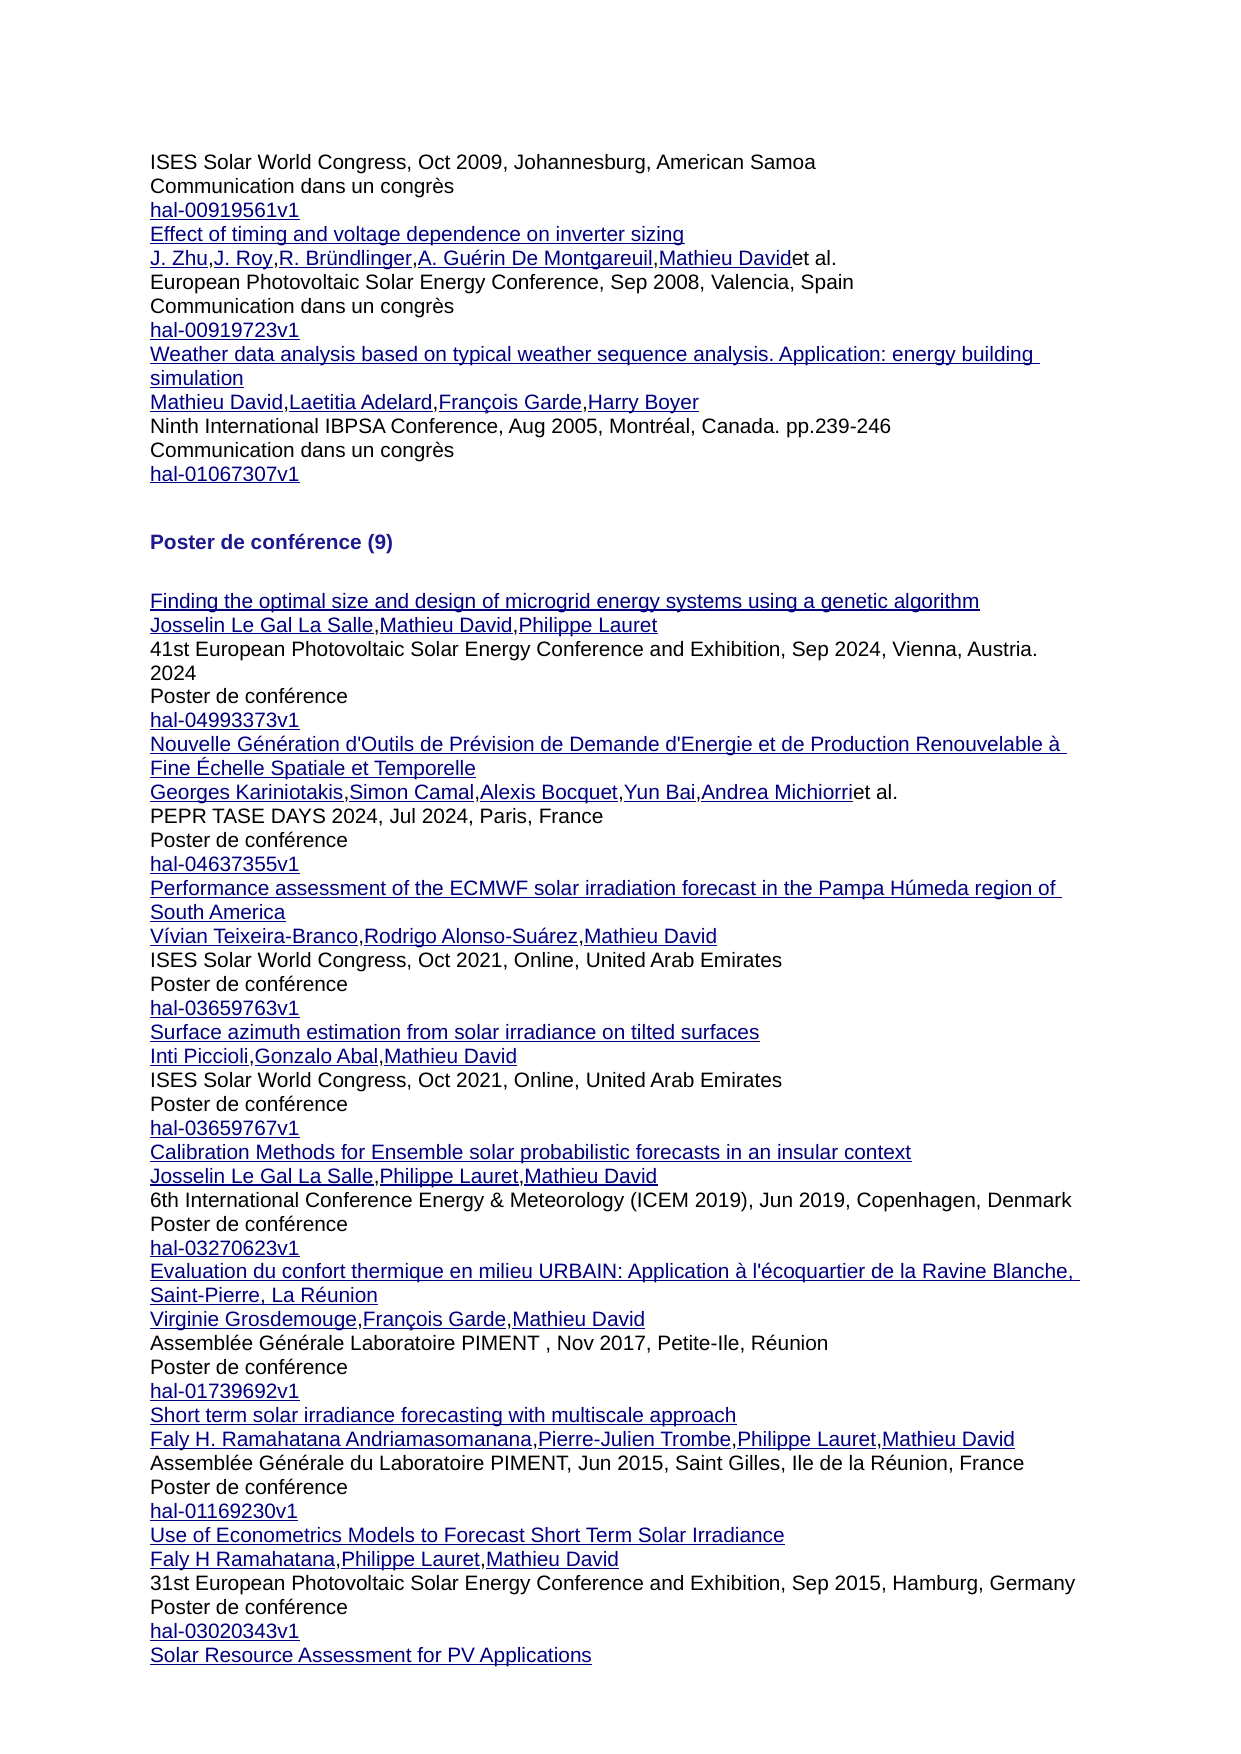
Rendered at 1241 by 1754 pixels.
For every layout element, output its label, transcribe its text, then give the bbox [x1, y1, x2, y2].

table_cell Calibration Methods for Ensemble solar probabilistic forecasts in an insular context Josselin Le Gal La Salle,Philippe Lauret,Mathieu David 6th International Conference Energy & Meteorology (ICEM 2019), Jun 2019, Copenhagen, Denmark Poster de conférence hal-03270623v1 [150, 1140, 1090, 1259]
table_cell Effect of timing and voltage dependence on inverter sizing J. Zhu,J. Roy,R. Bründlinger,A. Guérin De Montgareuil,Mathieu Davidet al. European Photovoltaic Solar Energy Conference, Sep 2008, Valencia, Spain Communication dans un congrès hal-00919723v1 [150, 222, 1090, 342]
table_cell Weather data analysis based on typical weather sequence analysis. Application: energy building simulation Mathieu David,Laetitia Adelard,François Garde,Harry Boyer Ninth International IBPSA Conference, Aug 2005, Montréal, Canada. pp.239-246 Communication dans un congrès hal-01067307v1 [150, 342, 1090, 485]
table_cell Use of Econometrics Models to Forecast Short Term Solar Irradiance Faly H Ramahatana,Philippe Lauret,Mathieu David 31st European Photovoltaic Solar Energy Conference and Exhibition, Sep 2015, Hamburg, Germany Poster de conférence hal-03020343v1 [150, 1523, 1090, 1643]
table_cell Performance assessment of the ECMWF solar irradiation forecast in the Pampa Húmeda region of South America Vívian Teixeira-Branco,Rodrigo Alonso-Suárez,Mathieu David ISES Solar World Congress, Oct 2021, Online, United Arab Emirates Poster de conférence hal-03659763v1 [150, 876, 1090, 1020]
table_cell Evaluation du confort thermique en milieu URBAIN: Application à l'écoquartier de la Ravine Blanche, Saint-Pierre, La Réunion Virginie Grosdemouge,François Garde,Mathieu David Assemblée Générale Laboratoire PIMENT , Nov 2017, Petite-Ile, Réunion Poster de conférence hal-01739692v1 [150, 1259, 1090, 1403]
table_cell Solar Resource Assessment for PV Applications [150, 1643, 1090, 1667]
table_cell Surface azimuth estimation from solar irradiance on tilted surfaces Inti Piccioli,Gonzalo Abal,Mathieu David ISES Solar World Congress, Oct 2021, Online, United Arab Emirates Poster de conférence hal-03659767v1 [150, 1020, 1090, 1139]
table_cell Nouvelle Génération d'Outils de Prévision de Demande d'Energie et de Production Renouvelable à Fine Échelle Spatiale et Temporelle Georges Kariniotakis,Simon Camal,Alexis Bocquet,Yun Bai,Andrea Michiorriet al. PEPR TASE DAYS 2024, Jul 2024, Paris, France Poster de conférence hal-04637355v1 [150, 732, 1090, 876]
table_cell Short term solar irradiance forecasting with multiscale approach Faly H. Ramahatana Andriamasomanana,Pierre-Julien Trombe,Philippe Lauret,Mathieu David Assemblée Générale du Laboratoire PIMENT, Jun 2015, Saint Gilles, Ile de la Réunion, France Poster de conférence hal-01169230v1 [150, 1403, 1090, 1523]
table_cell ISES Solar World Congress, Oct 2009, Johannesburg, American Samoa Communication dans un congrès hal-00919561v1 [150, 150, 1090, 222]
subtitle Poster de conférence (9) [150, 530, 1090, 554]
table_header Finding the optimal size and design of microgrid energy systems using a genetic algorithm Josselin Le Gal La Salle,Mathieu David,Philippe Lauret 41st European Photovoltaic Solar Energy Conference and Exhibition, Sep 2024, Vienna, Austria. 2024 Poster de conférence hal-04993373v1 [150, 589, 1090, 732]
